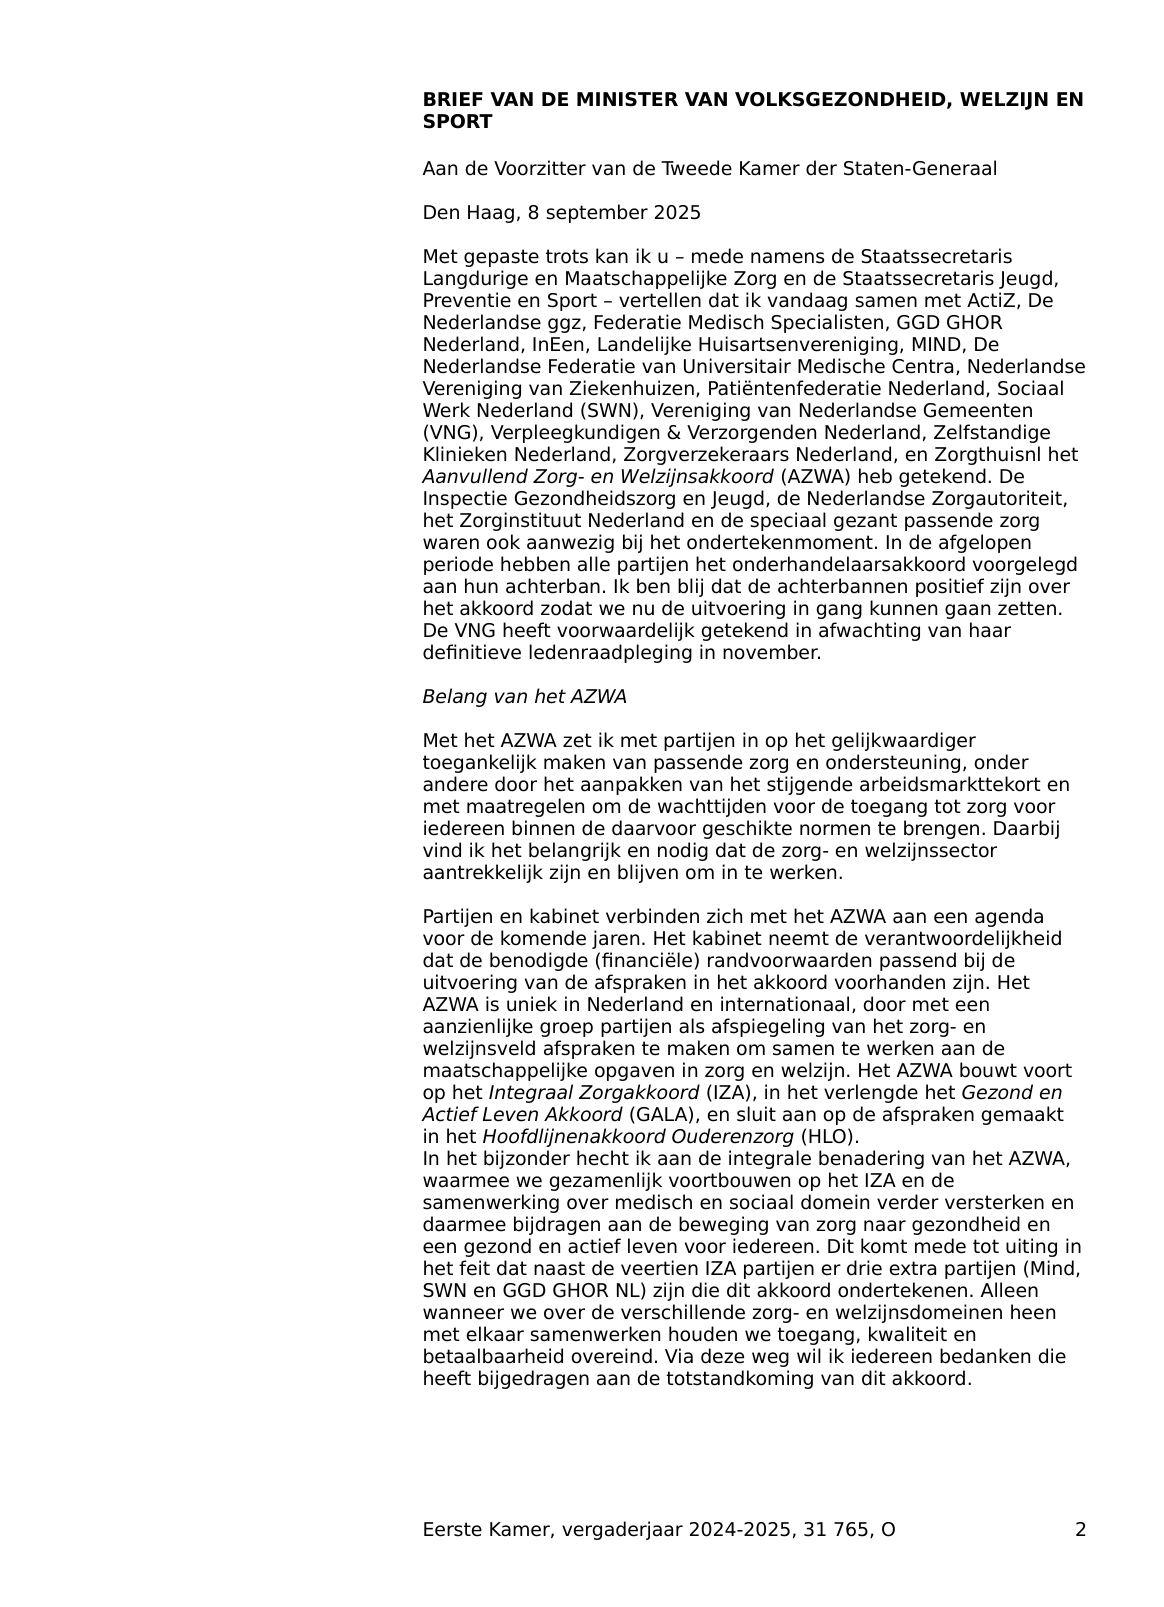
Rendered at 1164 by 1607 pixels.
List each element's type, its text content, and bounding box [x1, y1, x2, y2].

text Aan de Voorzitter van de Tweede Kamer der Staten-Generaal [422, 158, 1087, 180]
text Den Haag, 8 september 2025 [422, 202, 1087, 224]
text In het bijzonder hecht ik aan de integrale benadering van het AZWA, waarmee we gezamenlijk voortbouwen op het IZA en de samenwerking over medisch en sociaal domein verder versterken en daarmee bijdragen aan de beweging van zorg naar gezondheid en een gezond en actief leven voor iedereen. Dit komt mede tot uiting in het feit dat naast de veertien IZA partijen er drie extra partijen (Mind, SWN en GGD GHOR NL) zijn die dit akkoord ondertekenen. Alleen wanneer we over de verschillende zorg- en welzijnsdomeinen heen met elkaar samenwerken houden we toegang, kwaliteit en betaalbaarheid overeind. Via deze weg wil ik iedereen bedanken die heeft bijgedragen aan de totstandkoming van dit akkoord. [422, 1148, 1087, 1390]
subtitle BRIEF VAN DE MINISTER VAN VOLKSGEZONDHEID, WELZIJN EN SPORT [422, 89, 1087, 133]
text Met gepaste trots kan ik u – mede namens de Staatssecretaris Langdurige en Maatschappelijke Zorg en de Staatssecretaris Jeugd, Preventie en Sport – vertellen dat ik vandaag samen met ActiZ, De Nederlandse ggz, Federatie Medisch Specialisten, GGD GHOR Nederland, InEen, Landelijke Huisartsenvereniging, MIND, De Nederlandse Federatie van Universitair Medische Centra, Nederlandse Vereniging van Ziekenhuizen, Patiëntenfederatie Nederland, Sociaal Werk Nederland (SWN), Vereniging van Nederlandse Gemeenten (VNG), Verpleegkundigen & Verzorgenden Nederland, Zelfstandige Klinieken Nederland, Zorgverzekeraars Nederland, en Zorgthuisnl het Aanvullend Zorg- en Welzijnsakkoord (AZWA) heb getekend. De Inspectie Gezondheidszorg en Jeugd, de Nederlandse Zorgautoriteit, het Zorginstituut Nederland en de speciaal gezant passende zorg waren ook aanwezig bij het ondertekenmoment. In de afgelopen periode hebben alle partijen het onderhandelaarsakkoord voorgelegd aan hun achterban. Ik ben blij dat de achterbannen positief zijn over het akkoord zodat we nu de uitvoering in gang kunnen gaan zetten. De VNG heeft voorwaardelijk getekend in afwachting van haar definitieve ledenraadpleging in november. [422, 246, 1087, 664]
text Met het AZWA zet ik met partijen in op het gelijkwaardiger toegankelijk maken van passende zorg en ondersteuning, onder andere door het aanpakken van het stijgende arbeidsmarkttekort en met maatregelen om de wachttijden voor de toegang tot zorg voor iedereen binnen de daarvoor geschikte normen te brengen. Daarbij vind ik het belangrijk en nodig dat de zorg- en welzijnssector aantrekkelijk zijn en blijven om in te werken. [422, 730, 1087, 884]
text Partijen en kabinet verbinden zich met het AZWA aan een agenda voor de komende jaren. Het kabinet neemt de verantwoordelijkheid dat de benodigde (financiële) randvoorwaarden passend bij de uitvoering van de afspraken in het akkoord voorhanden zijn. Het AZWA is uniek in Nederland en internationaal, door met een aanzienlijke groep partijen als afspiegeling van het zorg- en welzijnsveld afspraken te maken om samen te werken aan de maatschappelijke opgaven in zorg en welzijn. Het AZWA bouwt voort op het Integraal Zorgakkoord (IZA), in het verlengde het Gezond en Actief Leven Akkoord (GALA), en sluit aan op de afspraken gemaakt in het Hoofdlijnenakkoord Ouderenzorg (HLO). [422, 906, 1087, 1148]
subtitle Belang van het AZWA [422, 686, 1087, 708]
